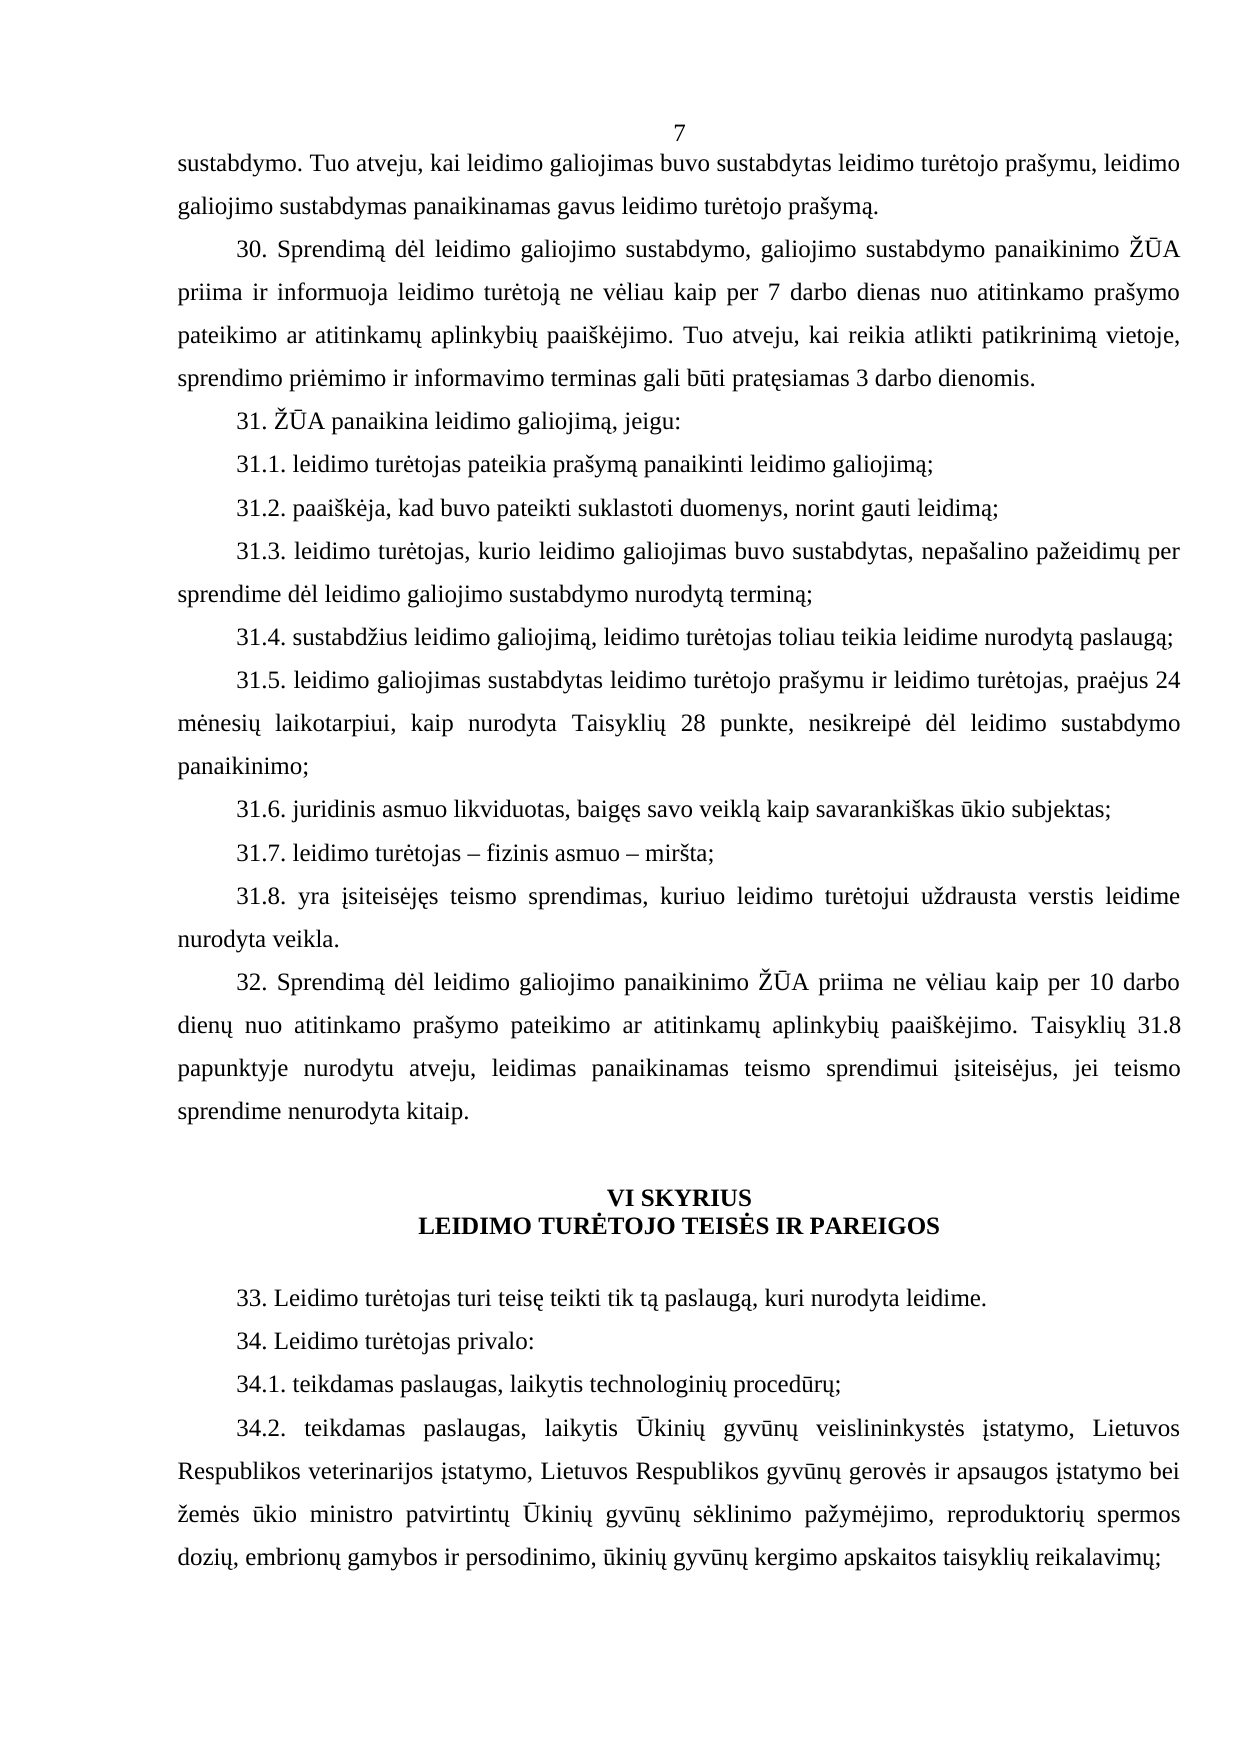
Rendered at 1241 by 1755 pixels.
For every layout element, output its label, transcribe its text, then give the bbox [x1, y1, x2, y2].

text 34.1. teikdamas paslaugas, laikytis technologinių procedūrų; [177, 1369, 1181, 1398]
text 30. Sprendimą dėl leidimo galiojimo sustabdymo, galiojimo sustabdymo panaikinimo ŽŪA priima ir informuoja leidimo turėtoją ne vėliau kaip per 7 darbo dienas nuo atitinkamo prašymo pateikimo ar atitinkamų aplinkybių paaiškėjimo. Tuo atveju, kai reikia atlikti patikrinimą vietoje, sprendimo priėmimo ir informavimo terminas gali būti pratęsiamas 3 darbo dienomis. [177, 234, 1181, 392]
text 31.7. leidimo turėtojas – fizinis asmuo – miršta; [177, 838, 1181, 866]
text 32. Sprendimą dėl leidimo galiojimo panaikinimo ŽŪA priima ne vėliau kaip per 10 darbo dienų nuo atitinkamo prašymo pateikimo ar atitinkamų aplinkybių paaiškėjimo. Taisyklių 31.8 papunktyje nurodytu atveju, leidimas panaikinamas teismo sprendimui įsiteisėjus, jei teismo sprendime nenurodyta kitaip. [177, 967, 1181, 1125]
text 34.2. teikdamas paslaugas, laikytis Ūkinių gyvūnų veislininkystės įstatymo, Lietuvos Respublikos veterinarijos įstatymo, Lietuvos Respublikos gyvūnų gerovės ir apsaugos įstatymo bei žemės ūkio ministro patvirtintų Ūkinių gyvūnų sėklinimo pažymėjimo, reproduktorių spermos dozių, embrionų gamybos ir persodinimo, ūkinių gyvūnų kergimo apskaitos taisyklių reikalavimų; [177, 1413, 1181, 1571]
text LEIDIMO TURĖTOJO TEISĖS IR PAREIGOS [177, 1211, 1181, 1240]
text VI SKYRIUS [177, 1183, 1181, 1211]
text 33. Leidimo turėtojas turi teisę teikti tik tą paslaugą, kuri nurodyta leidime. [177, 1283, 1181, 1312]
text 31.8. yra įsiteisėjęs teismo sprendimas, kuriuo leidimo turėtojui uždrausta verstis leidime nurodyta veikla. [177, 881, 1181, 953]
text 34. Leidimo turėtojas privalo: [177, 1326, 1181, 1355]
text 31.1. leidimo turėtojas pateikia prašymą panaikinti leidimo galiojimą; [177, 449, 1181, 478]
text 31.4. sustabdžius leidimo galiojimą, leidimo turėtojas toliau teikia leidime nurodytą paslaugą; [177, 622, 1181, 651]
text sustabdymo. Tuo atveju, kai leidimo galiojimas buvo sustabdytas leidimo turėtojo prašymu, leidimo galiojimo sustabdymas panaikinamas gavus leidimo turėtojo prašymą. [177, 148, 1181, 219]
text 31.2. paaiškėja, kad buvo pateikti suklastoti duomenys, norint gauti leidimą; [177, 493, 1181, 521]
text 31.6. juridinis asmuo likviduotas, baigęs savo veiklą kaip savarankiškas ūkio subjektas; [177, 794, 1181, 823]
text 31.3. leidimo turėtojas, kurio leidimo galiojimas buvo sustabdytas, nepašalino pažeidimų per sprendime dėl leidimo galiojimo sustabdymo nurodytą terminą; [177, 536, 1181, 608]
text 31. ŽŪA panaikina leidimo galiojimą, jeigu: [177, 406, 1181, 435]
text 31.5. leidimo galiojimas sustabdytas leidimo turėtojo prašymu ir leidimo turėtojas, praėjus 24 mėnesių laikotarpiui, kaip nurodyta Taisyklių 28 punkte, nesikreipė dėl leidimo sustabdymo panaikinimo; [177, 665, 1181, 780]
